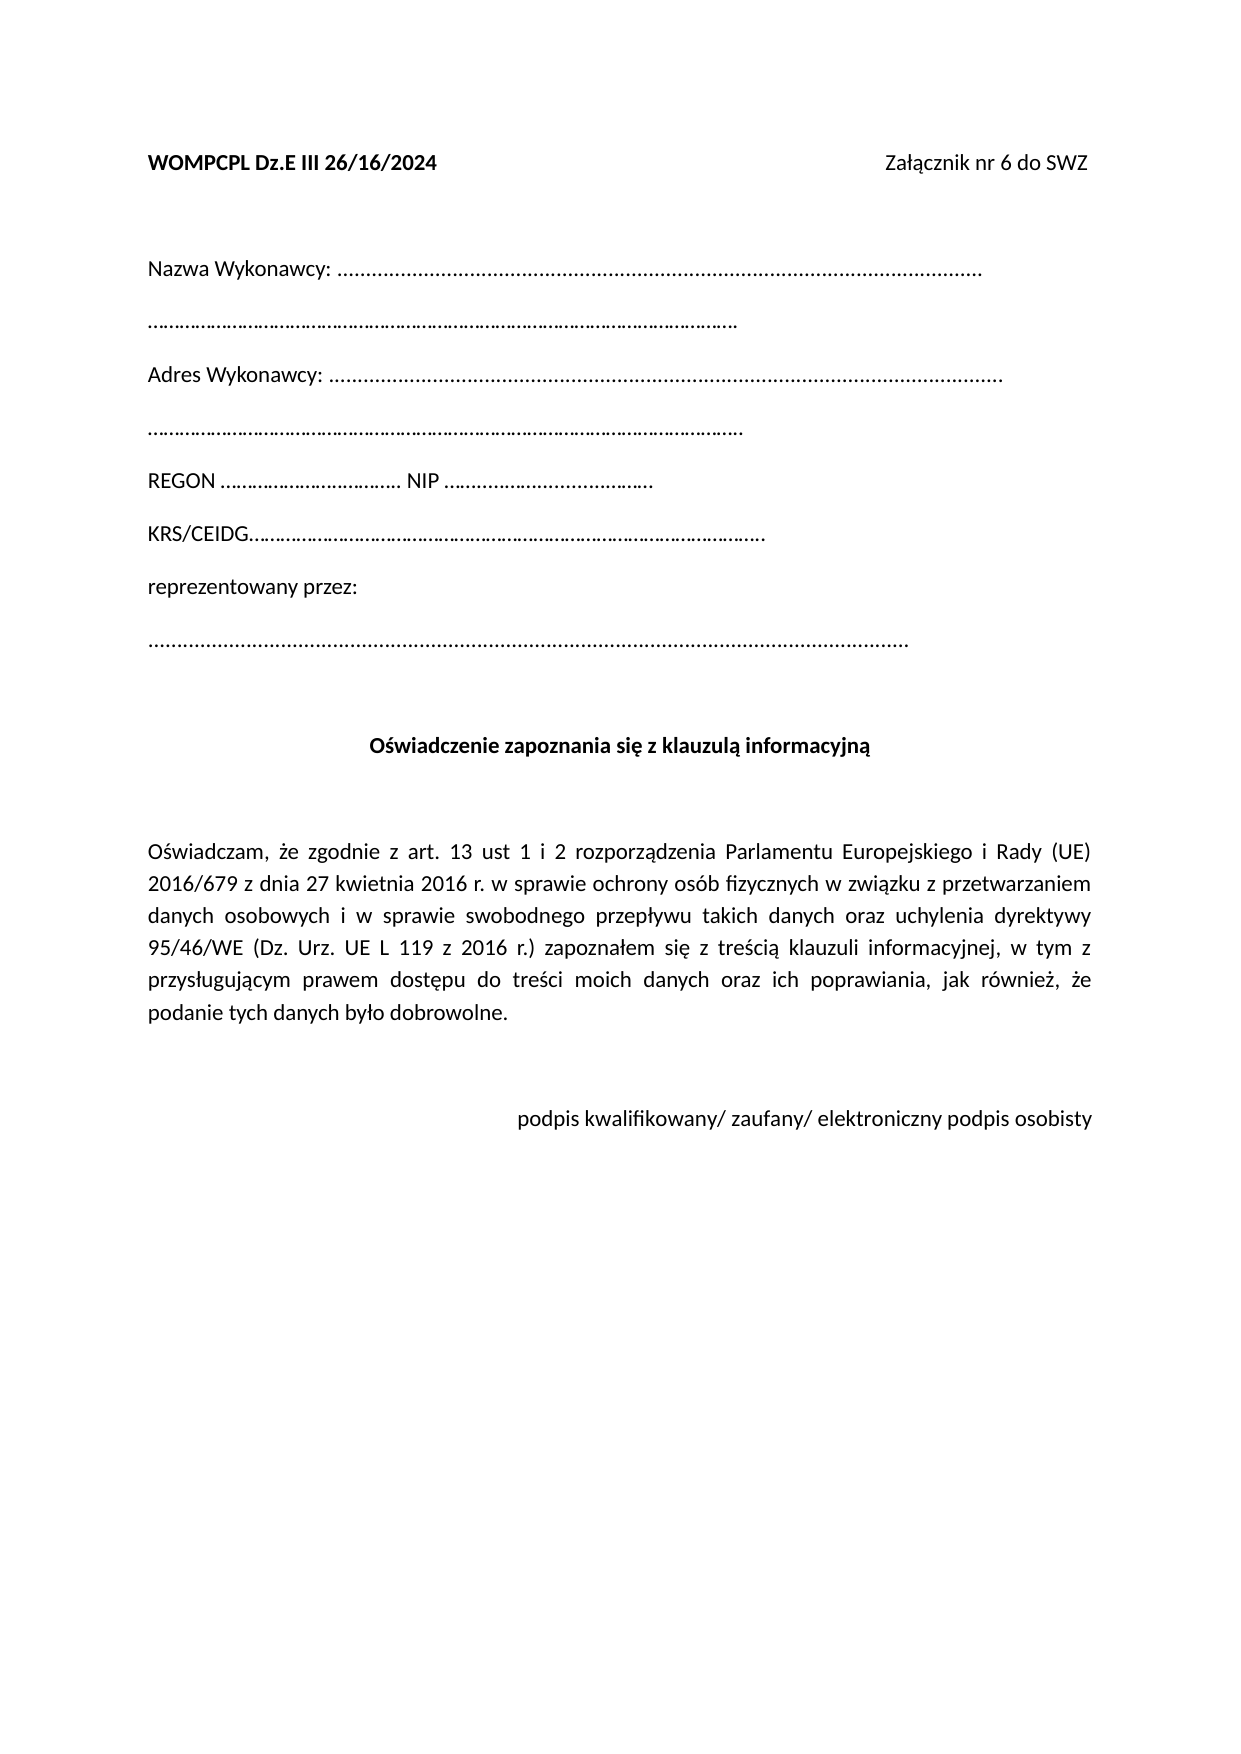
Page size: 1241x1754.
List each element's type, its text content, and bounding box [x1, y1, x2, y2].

text .................................................................................................................................... [148, 625, 1093, 653]
text REGON …………………..……….. NIP …….....……............……… [148, 466, 1093, 494]
text Nazwa Wykonawcy: ................................................................................................................ [148, 254, 1093, 282]
text podpis kwalifikowany/ zaufany/ elektroniczny podpis osobisty [148, 1104, 1093, 1132]
text Adres Wykonawcy: ..................................................................................................................... [148, 360, 1093, 388]
text Oświadczenie zapoznania się z klauzulą informacyjną [148, 731, 1093, 759]
text ………………………………………………………………………………………………….. [148, 413, 1093, 441]
text WOMPCPL Dz.E III 26/16/2024 Załącznik nr 6 do SWZ [148, 148, 1093, 176]
text …………………………………………………………………………………………………. [148, 307, 1093, 335]
text reprezentowany przez: [148, 572, 1093, 600]
text Oświadczam, że zgodnie z art. 13 ust 1 i 2 rozporządzenia Parlamentu Europejskiego i Rady (UE) 2016/679 z dnia 27 kwietnia 2016 r. w sprawie ochrony osób fizycznych w związku z przetwarzaniem danych osobowych i w sprawie swobodnego przepływu takich danych oraz uchylenia dyrektywy 95/46/WE (Dz. Urz. UE L 119 z 2016 r.) zapoznałem się z treścią klauzuli informacyjnej, w tym z przysługującym prawem dostępu do treści moich danych oraz ich poprawiania, jak również, że podanie tych danych było dobrowolne. [148, 837, 1093, 1026]
text KRS/CEIDG…………………………………………………………………………………….. [148, 519, 1093, 547]
